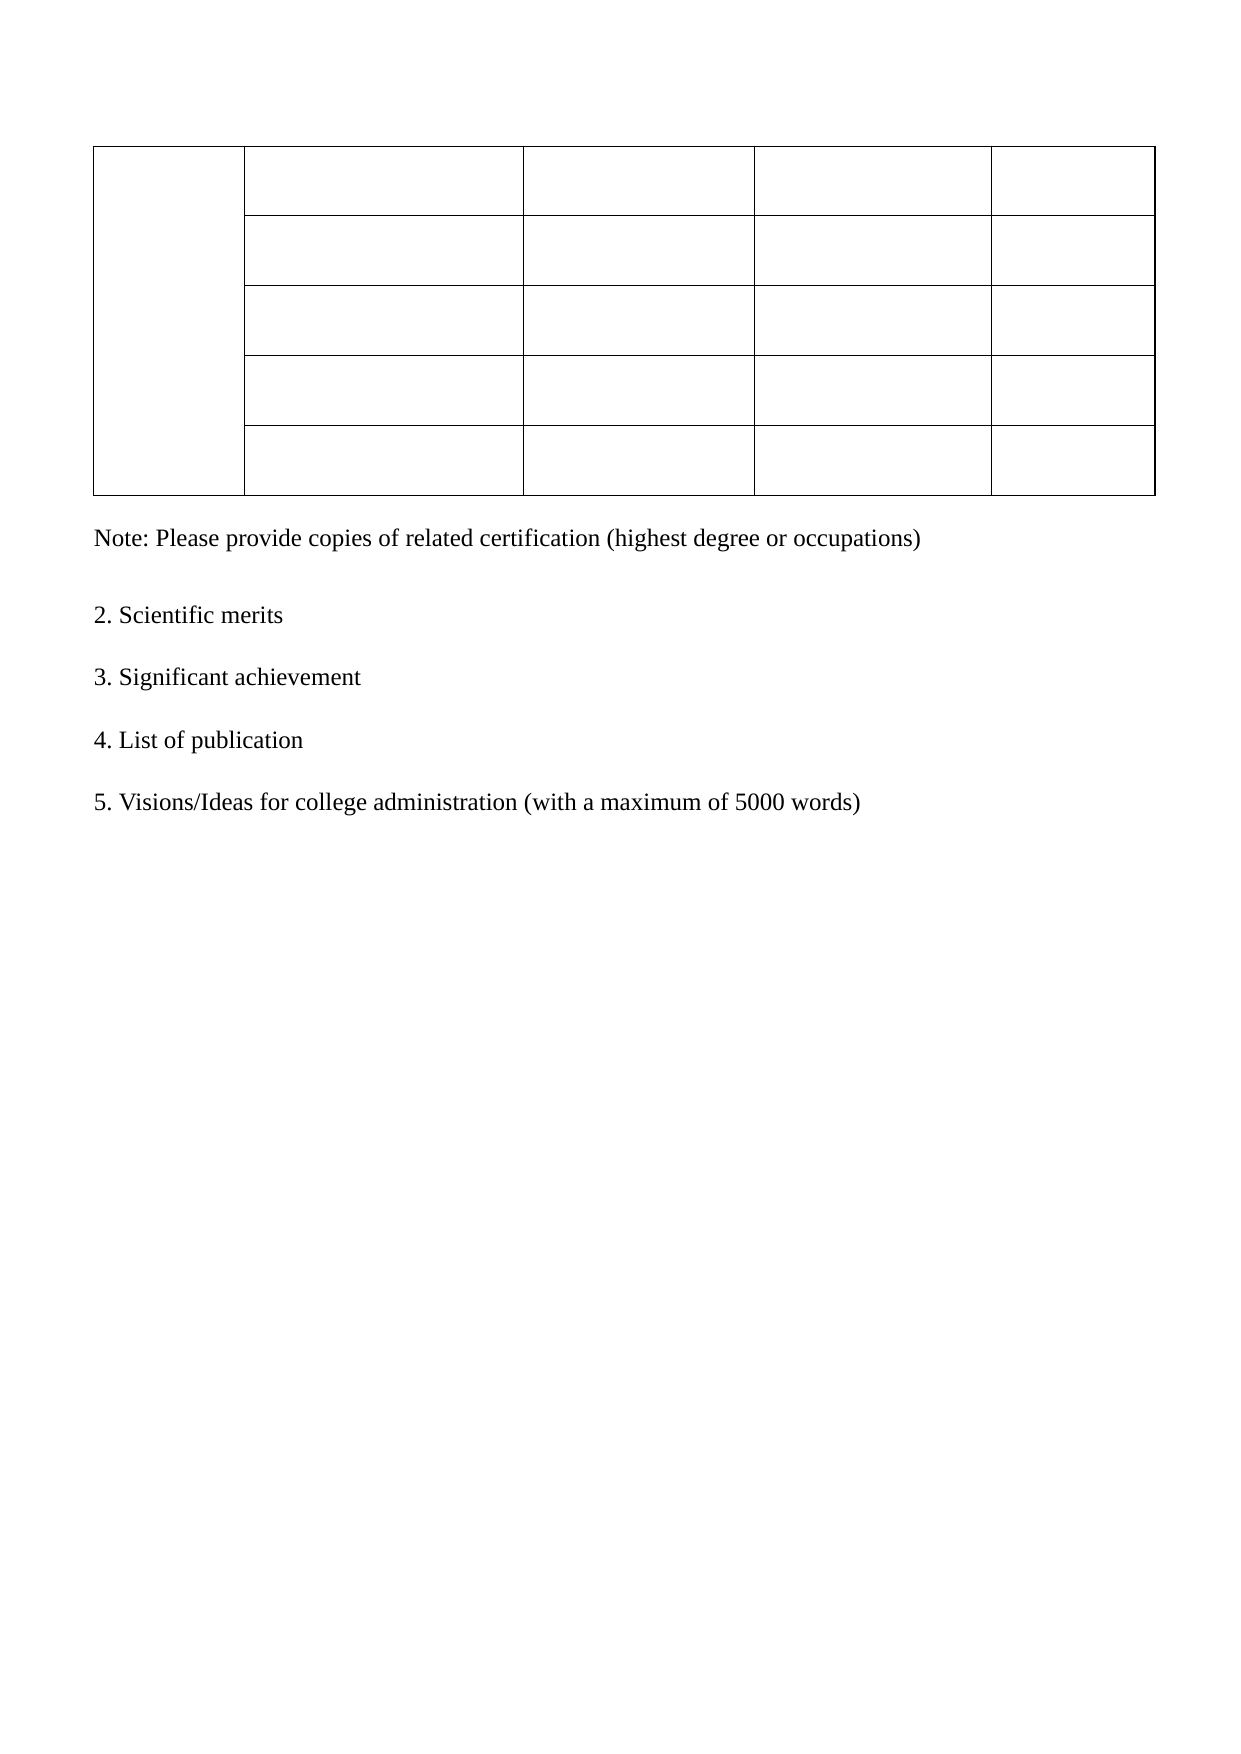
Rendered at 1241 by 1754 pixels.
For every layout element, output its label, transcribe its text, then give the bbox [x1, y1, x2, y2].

table_cell [992, 426, 1154, 494]
table_cell [524, 147, 754, 215]
table_cell [992, 216, 1154, 285]
table_cell [245, 286, 523, 355]
table_cell [524, 286, 754, 355]
table_cell [524, 426, 754, 494]
table_cell [755, 426, 991, 494]
table_cell [524, 216, 754, 285]
table_cell [524, 356, 754, 425]
list Visions/Ideas for college administration (with a maximum of 5000 words) [94, 760, 1144, 822]
list List of publication [94, 697, 1144, 760]
table_cell [245, 147, 523, 215]
table_cell [992, 286, 1154, 355]
table_cell [755, 356, 991, 425]
table_cell [992, 356, 1154, 425]
table_cell [992, 147, 1154, 215]
text Note: Please provide copies of related certification (highest degree or occupations) [94, 496, 1144, 558]
list Significant achievement [94, 635, 1144, 697]
table_cell [755, 216, 991, 285]
table_cell [245, 426, 523, 494]
list Scientific merits [94, 572, 1144, 635]
table_cell [755, 286, 991, 355]
table_cell [245, 216, 523, 285]
table_cell [245, 356, 523, 425]
table_cell [94, 147, 244, 494]
table_cell [755, 147, 991, 215]
